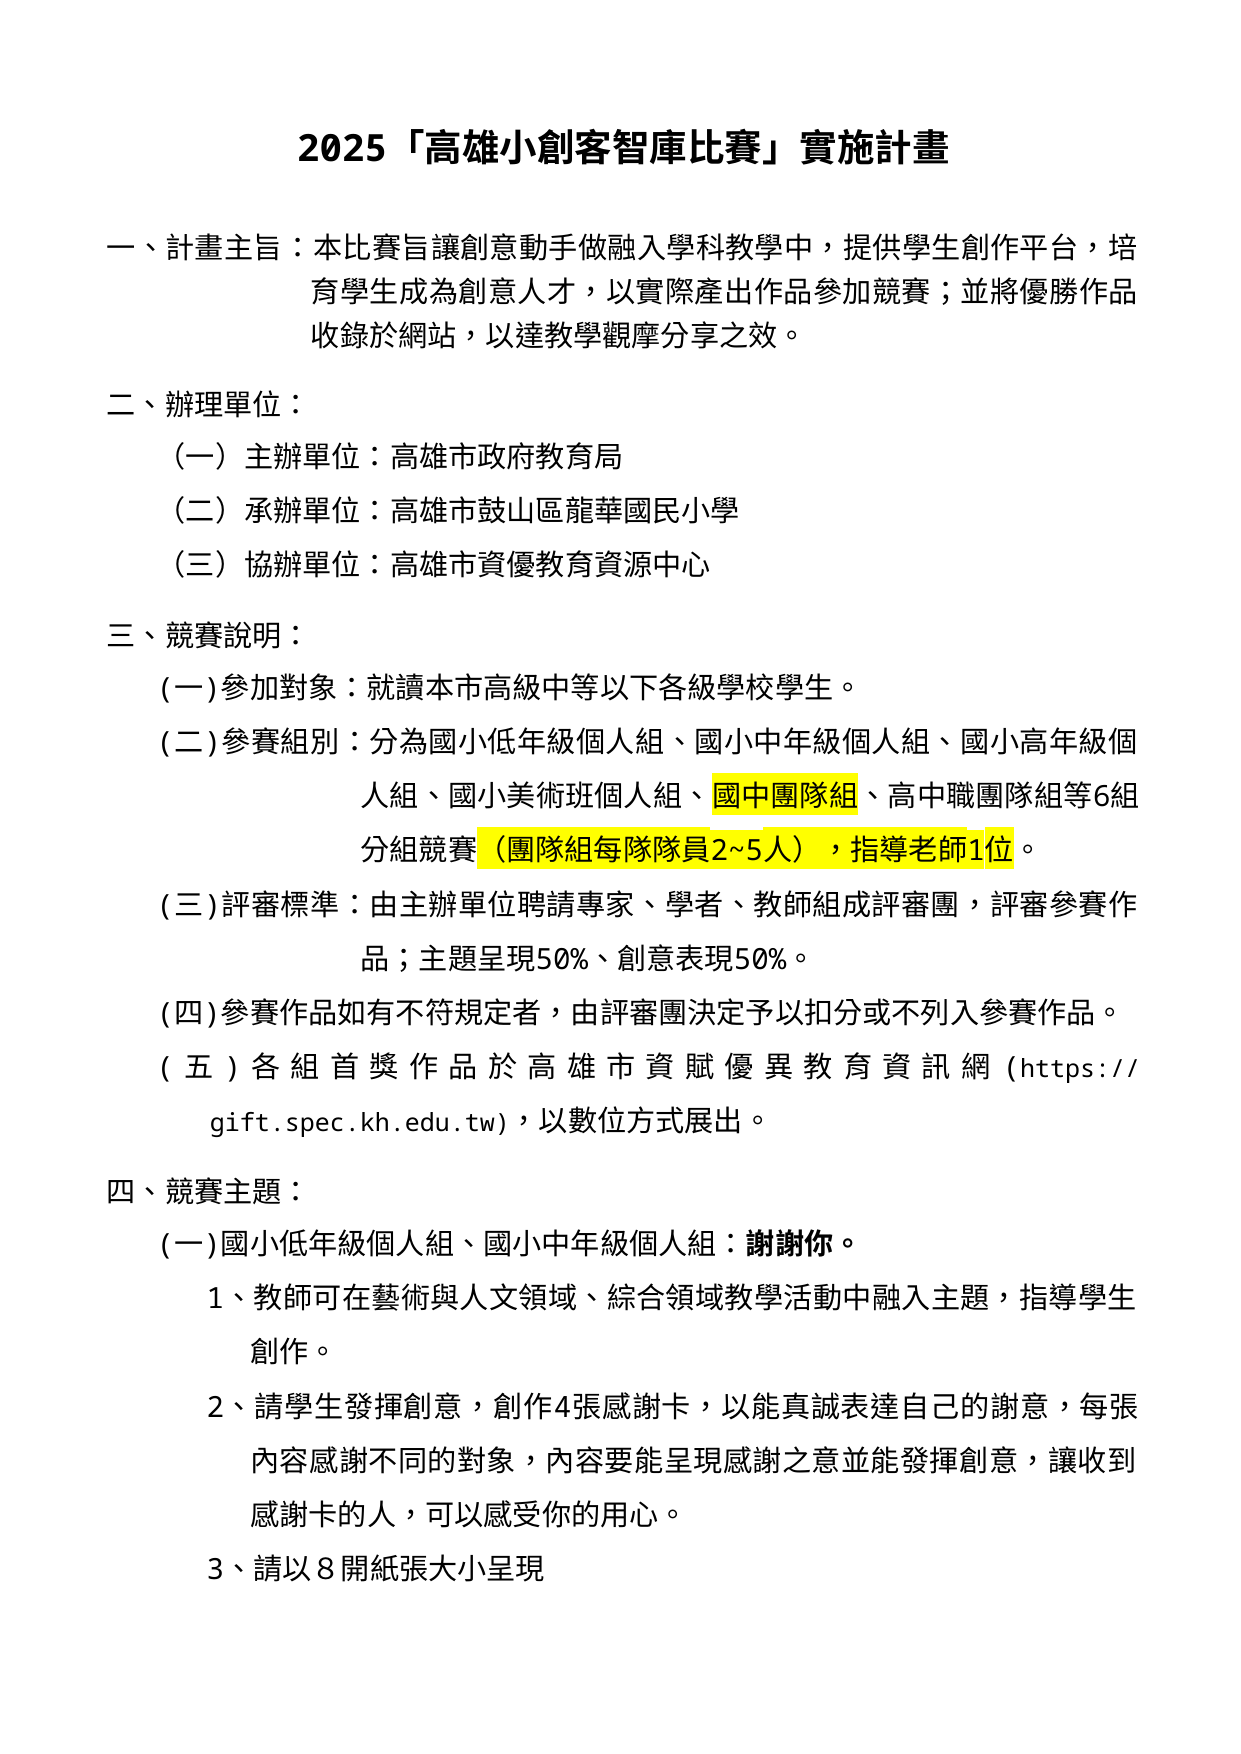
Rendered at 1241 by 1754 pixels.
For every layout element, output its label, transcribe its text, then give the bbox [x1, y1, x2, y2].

text 1、教師可在藝術與人文領域、綜合領域教學活動中融入主題，指導學生創作。 [206, 1265, 1140, 1374]
text 三、競賽說明： [106, 611, 1140, 655]
text (二)參賽組別：分為國小低年級個人組、國小中年級個人組、國小高年級個人組、國小美術班個人組、國中團隊組、高中職團隊組等6組分組競賽（團隊組每隊隊員2~5人），指導老師1位。 [156, 709, 1140, 872]
text (一)參加對象：就讀本市高級中等以下各級學校學生。 [156, 655, 1140, 709]
text （一）主辦單位：高雄市政府教育局 [156, 424, 1140, 478]
text (五)各組首獎作品於高雄市資賦優異教育資訊網(https://gift.spec.kh.edu.tw)，以數位方式展出。 [156, 1034, 1140, 1142]
text 一、計畫主旨：本比賽旨讓創意動手做融入學科教學中，提供學生創作平台，培育學生成為創意人才，以實際產出作品參加競賽；並將優勝作品收錄於網站，以達教學觀摩分享之效。 [106, 224, 1140, 355]
text （三）協辦單位：高雄市資優教育資源中心 [156, 532, 1140, 586]
text 2、請學生發揮創意，創作4張感謝卡，以能真誠表達自己的謝意，每張內容感謝不同的對象，內容要能呈現感謝之意並能發揮創意，讓收到感謝卡的人，可以感受你的用心。 [206, 1374, 1140, 1536]
text 二、辦理單位： [106, 380, 1140, 424]
text (四)參賽作品如有不符規定者，由評審團決定予以扣分或不列入參賽作品。 [156, 980, 1140, 1034]
text (一)國小低年級個人組、國小中年級個人組：謝謝你。 [156, 1211, 1140, 1265]
text 3、請以８開紙張大小呈現 [206, 1536, 1140, 1590]
text 2025「高雄小創客智庫比賽」實施計畫 [106, 118, 1140, 173]
text (三)評審標準：由主辦單位聘請專家、學者、教師組成評審團，評審參賽作品；主題呈現50%、創意表現50%。 [156, 872, 1140, 980]
text （二）承辦單位：高雄市鼓山區龍華國民小學 [156, 478, 1140, 532]
text 四、競賽主題： [106, 1167, 1140, 1211]
